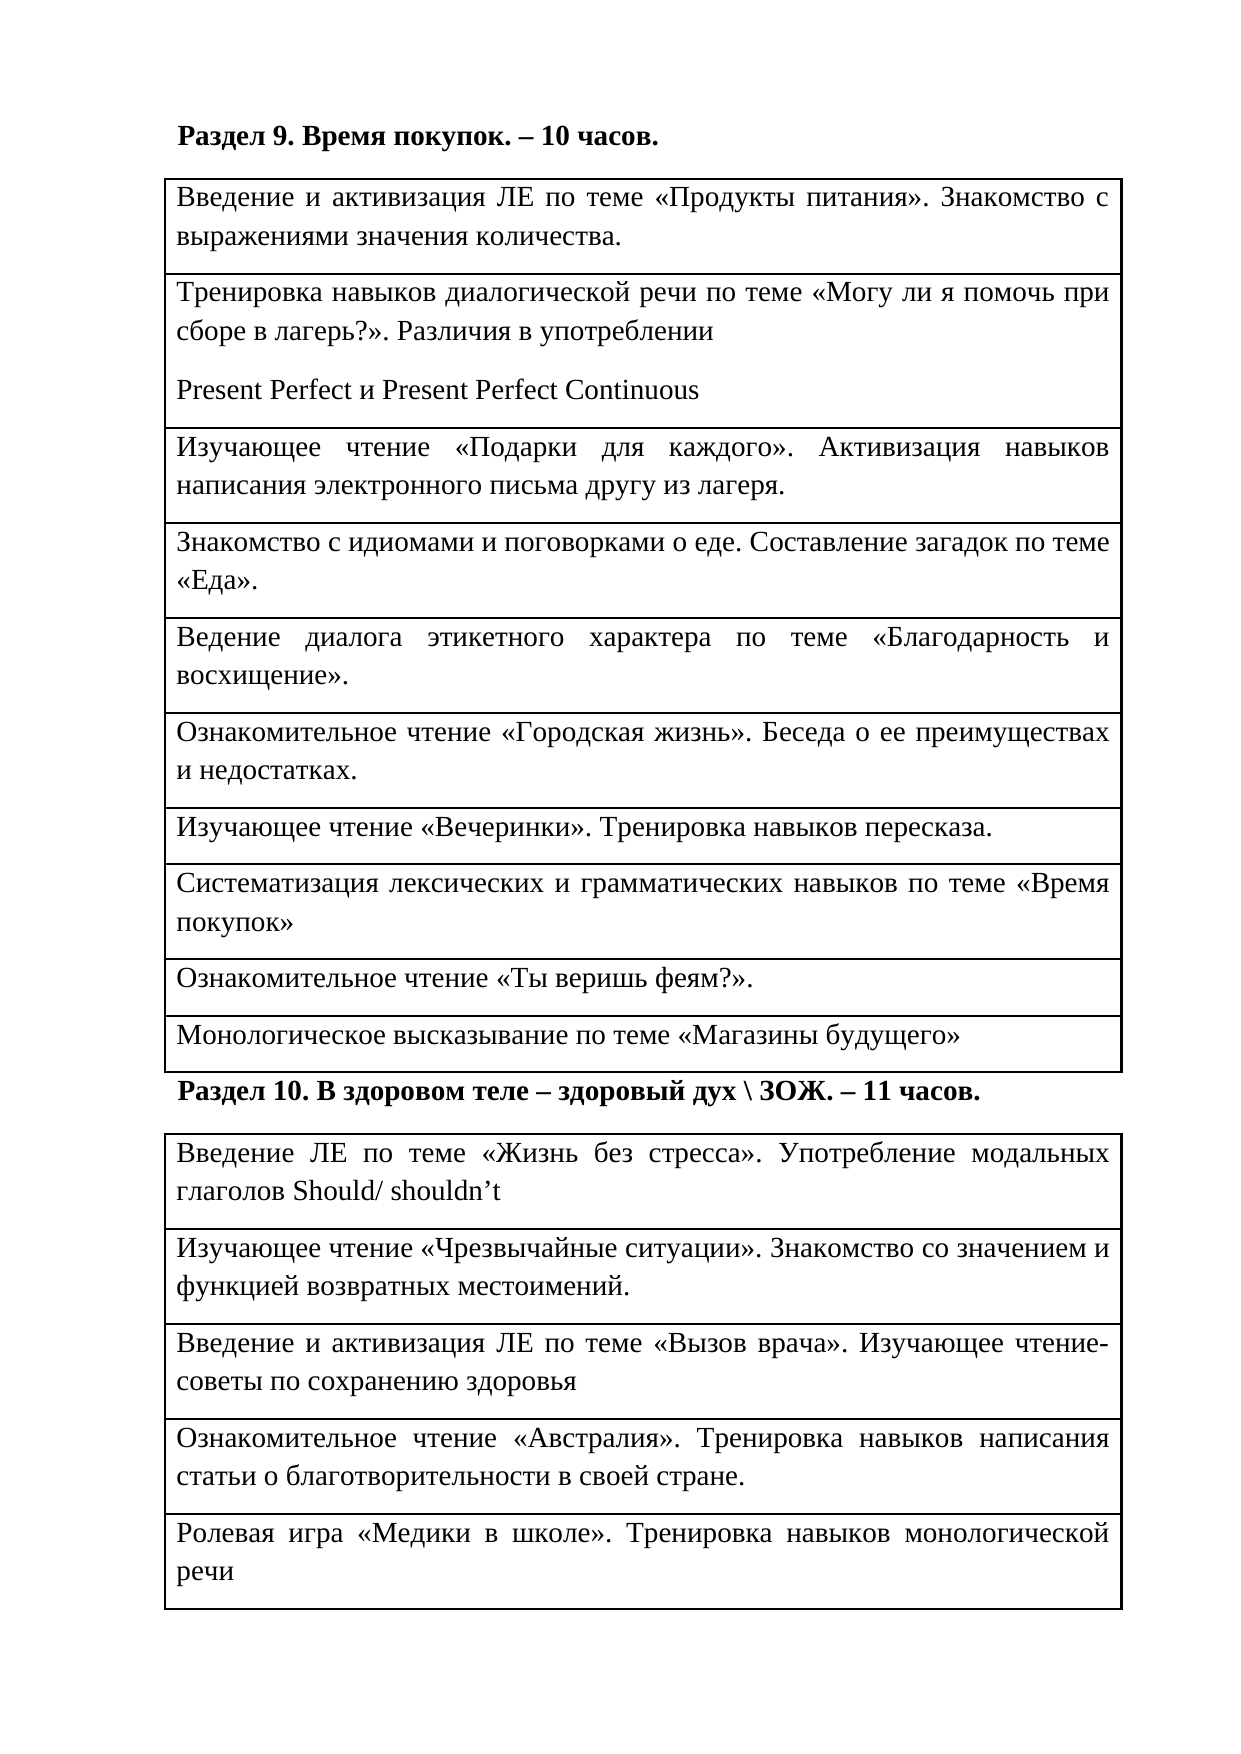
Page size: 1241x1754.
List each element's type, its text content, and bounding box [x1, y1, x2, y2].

text Раздел 10. В здоровом теле – здоровый дух \ ЗОЖ. – 11 часов. [177, 1073, 1152, 1107]
table_cell Изучающее чтение «Вечеринки». Тренировка навыков пересказа. [166, 809, 1120, 863]
table_cell Ознакомительное чтение «Австралия». Тренировка навыков написания статьи о благотворительности в своей стране. [166, 1420, 1120, 1513]
table_cell Монологическое высказывание по теме «Магазины будущего» [166, 1017, 1120, 1071]
table_header Введение и активизация ЛЕ по теме «Продукты питания». Знакомство с выражениями значения количества. [166, 180, 1120, 272]
table_cell Введение и активизация ЛЕ по теме «Вызов врача». Изучающее чтение- советы по сохранению здоровья [166, 1325, 1120, 1418]
table_cell Систематизация лексических и грамматических навыков по теме «Время покупок» [166, 865, 1120, 958]
table_cell Изучающее чтение «Чрезвычайные ситуации». Знакомство со значением и функцией возвратных местоимений. [166, 1230, 1120, 1323]
table_cell Ролевая игра «Медики в школе». Тренировка навыков монологической речи [166, 1515, 1120, 1608]
text Раздел 9. Время покупок. – 10 часов. [177, 118, 1152, 152]
table_header Введение ЛЕ по теме «Жизнь без стресса». Употребление модальных глаголов Should/ shouldn’t [166, 1135, 1120, 1228]
table_cell Ознакомительное чтение «Ты веришь феям?». [166, 960, 1120, 1015]
table_cell Ведение диалога этикетного характера по теме «Благодарность и восхищение». [166, 619, 1120, 712]
table_cell Тренировка навыков диалогической речи по теме «Могу ли я помочь при сборе в лагерь?». Различия в употреблении Present Perfect и Present Perfect Continuous [166, 275, 1120, 427]
table_cell Знакомство с идиомами и поговорками о еде. Составление загадок по теме «Еда». [166, 524, 1120, 617]
table_cell Ознакомительное чтение «Городская жизнь». Беседа о ее преимуществах и недостатках. [166, 714, 1120, 807]
table_cell Изучающее чтение «Подарки для каждого». Активизация навыков написания электронного письма другу из лагеря. [166, 429, 1120, 522]
